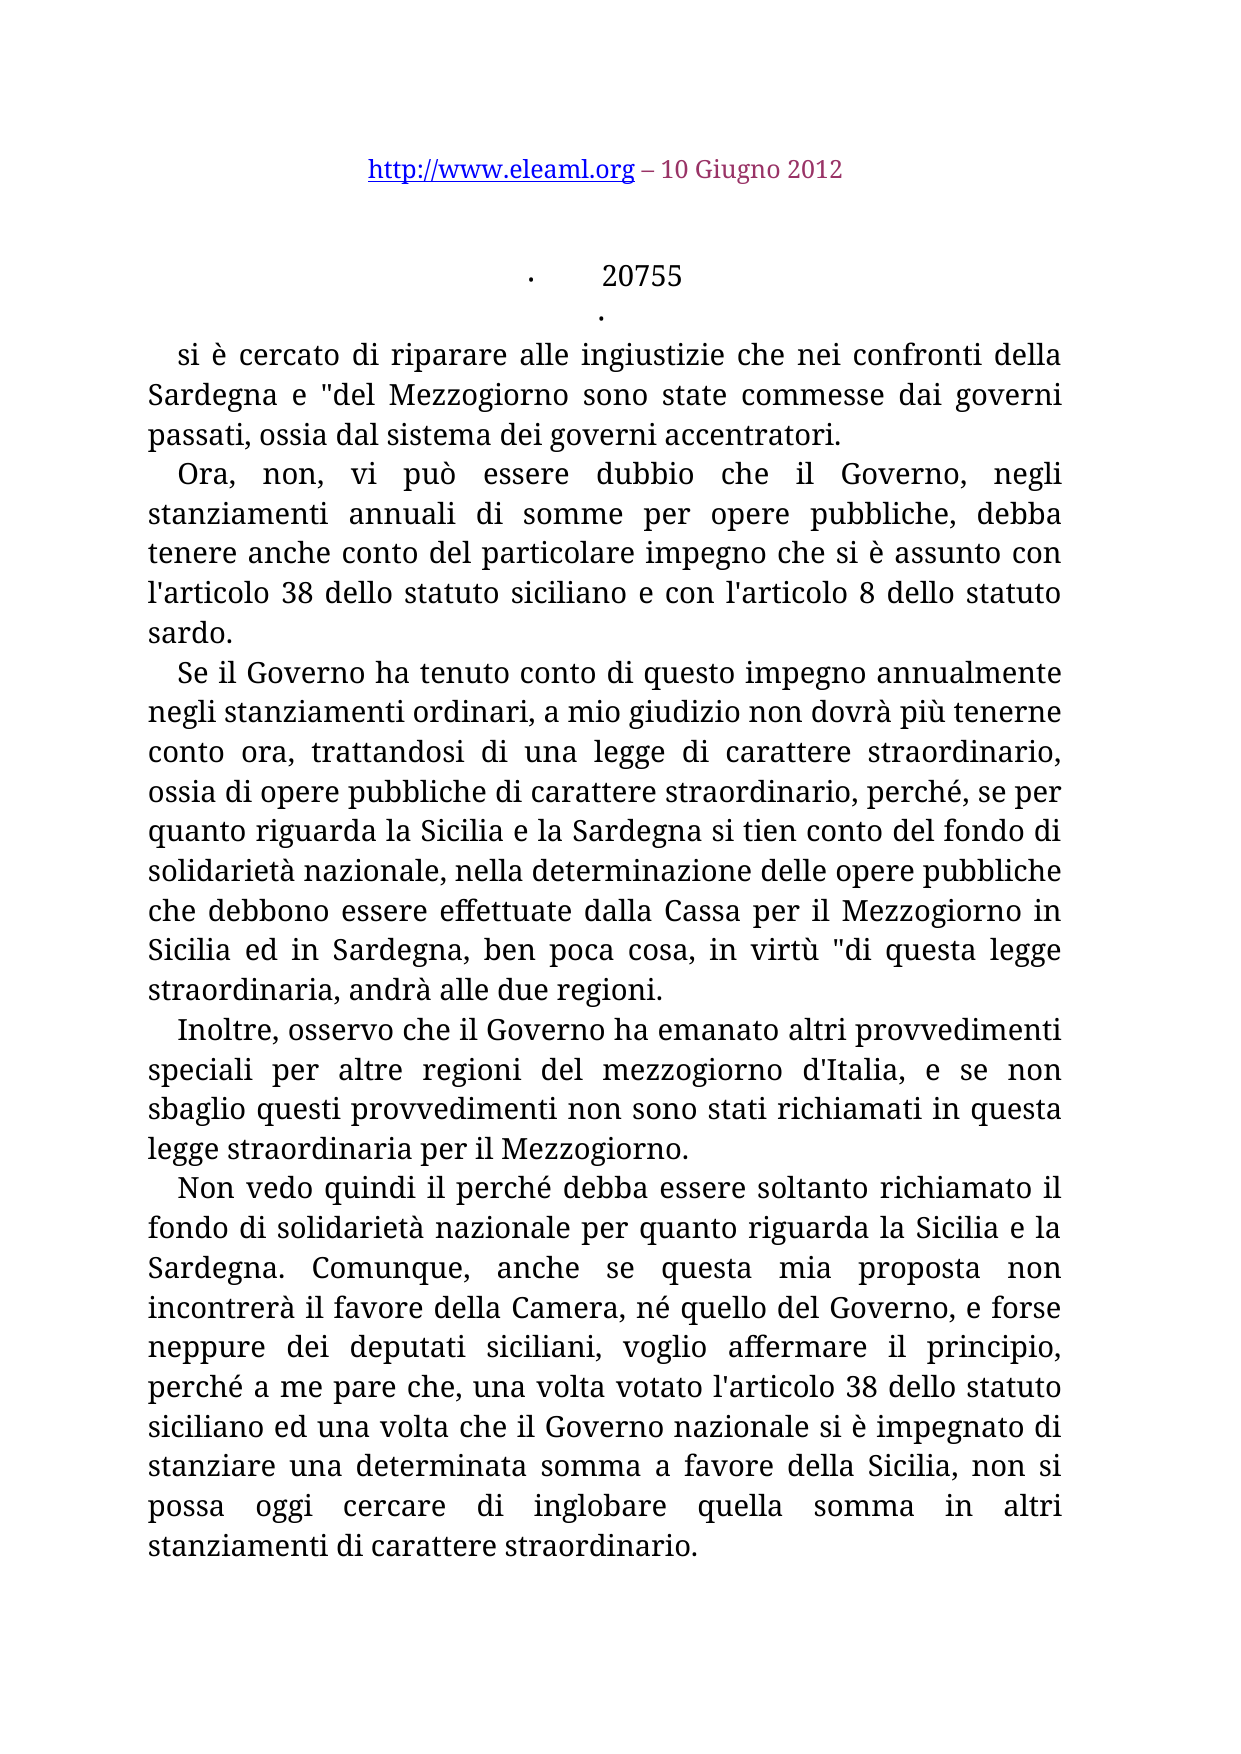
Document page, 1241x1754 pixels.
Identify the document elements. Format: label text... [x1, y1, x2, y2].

list 20755 [148, 255, 1063, 295]
text Non vedo quindi il perché debba essere soltanto richiamato il fondo di solidarietà nazionale per quanto riguarda la Sicilia e la Sardegna. Comunque, anche se questa mia proposta non incontrerà il favore della Camera, né quello del Governo, e forse neppure dei deputati siciliani, voglio affermare il principio, perché a me pare che, una volta votato l'articolo 38 dello statuto siciliano ed una volta che il Governo nazionale si è impegnato di stanziare una determinata somma a favore della Sicilia, non si possa oggi cercare di inglobare quella somma in altri stanziamenti di carattere straordinario. [148, 1168, 1063, 1565]
text Se il Governo ha tenuto conto di questo impegno annualmente negli stanziamenti ordinari, a mio giudizio non dovrà più tenerne conto ora, trattandosi di una legge di carattere straordinario, ossia di opere pubbliche di carattere straordinario, perché, se per quanto riguarda la Sicilia e la Sardegna si tien conto del fondo di solidarietà nazionale, nella determinazione delle opere pubbliche che debbono essere effettuate dalla Cassa per il Mezzogiorno in Sicilia ed in Sardegna, ben poca cosa, in virtù "di questa legge straordinaria, andrà alle due regioni. [148, 652, 1063, 1009]
text Inoltre, osservo che il Governo ha emanato altri provvedimenti speciali per altre regioni del mezzogiorno d'Italia, e se non sbaglio questi provvedimenti non sono stati richiamati in questa legge straordinaria per il Mezzogiorno. [148, 1009, 1063, 1168]
text Ora, non, vi può essere dubbio che il Governo, negli stanziamenti annuali di somme per opere pubbliche, debba tenere anche conto del particolare impegno che si è assunto con l'articolo 38 dello statuto siciliano e con l'articolo 8 dello statuto sardo. [148, 453, 1063, 652]
text si è cercato di riparare alle ingiustizie che nei confronti della Sardegna e "del Mezzogiorno sono state commesse dai governi passati, ossia dal sistema dei governi accentratori. [148, 334, 1063, 453]
